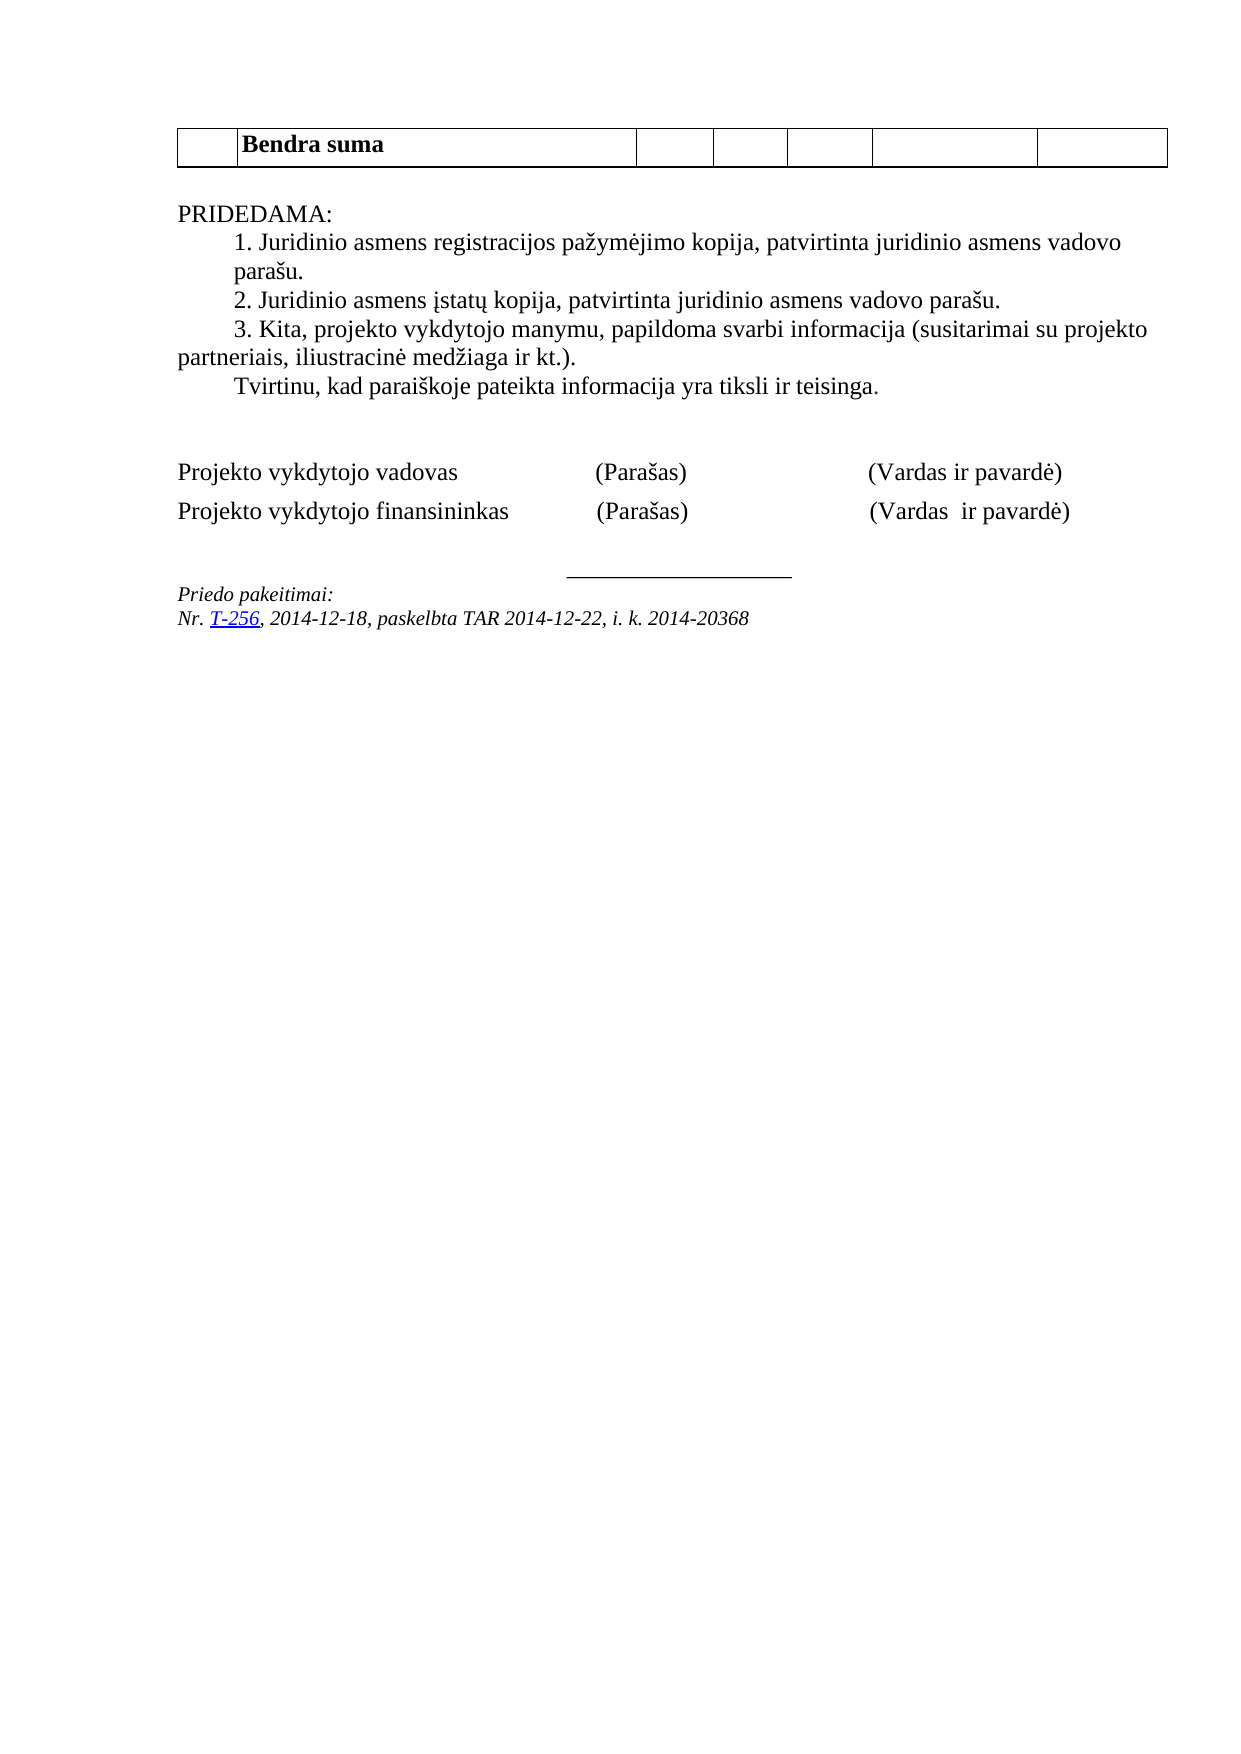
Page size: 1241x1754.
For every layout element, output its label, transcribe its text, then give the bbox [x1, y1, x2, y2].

text 3. Kita, projekto vykdytojo manymu, papildoma svarbi informacija (susitarimai su projekto partneriais, iliustracinė medžiaga ir kt.). [177, 314, 1181, 371]
text Nr. T-256, 2014-12-18, paskelbta TAR 2014-12-22, i. k. 2014-20368 [177, 606, 1181, 630]
table_cell [714, 129, 787, 166]
text parašu. [177, 256, 1181, 285]
text 1. Juridinio asmens registracijos pažymėjimo kopija, patvirtinta juridinio asmens vadovo [177, 227, 1181, 256]
text Priedo pakeitimai: [177, 582, 1181, 606]
table_cell [178, 129, 237, 166]
table_cell Bendra suma [238, 129, 636, 166]
text __________________ [177, 553, 1181, 582]
text Tvirtinu, kad paraiškoje pateikta informacija yra tiksli ir teisinga. [177, 371, 1181, 400]
text 2. Juridinio asmens įstatų kopija, patvirtinta juridinio asmens vadovo parašu. [177, 285, 1181, 314]
table_cell [637, 129, 713, 166]
text Projekto vykdytojo finansininkas (Parašas) (Vardas ir pavardė) [177, 496, 1181, 524]
text Projekto vykdytojo vadovas (Parašas) (Vardas ir pavardė) [177, 457, 1240, 486]
table_cell [788, 129, 872, 166]
table_cell [1038, 129, 1167, 166]
text PRIDEDAMA: [177, 199, 1181, 227]
table_cell [873, 129, 1037, 166]
